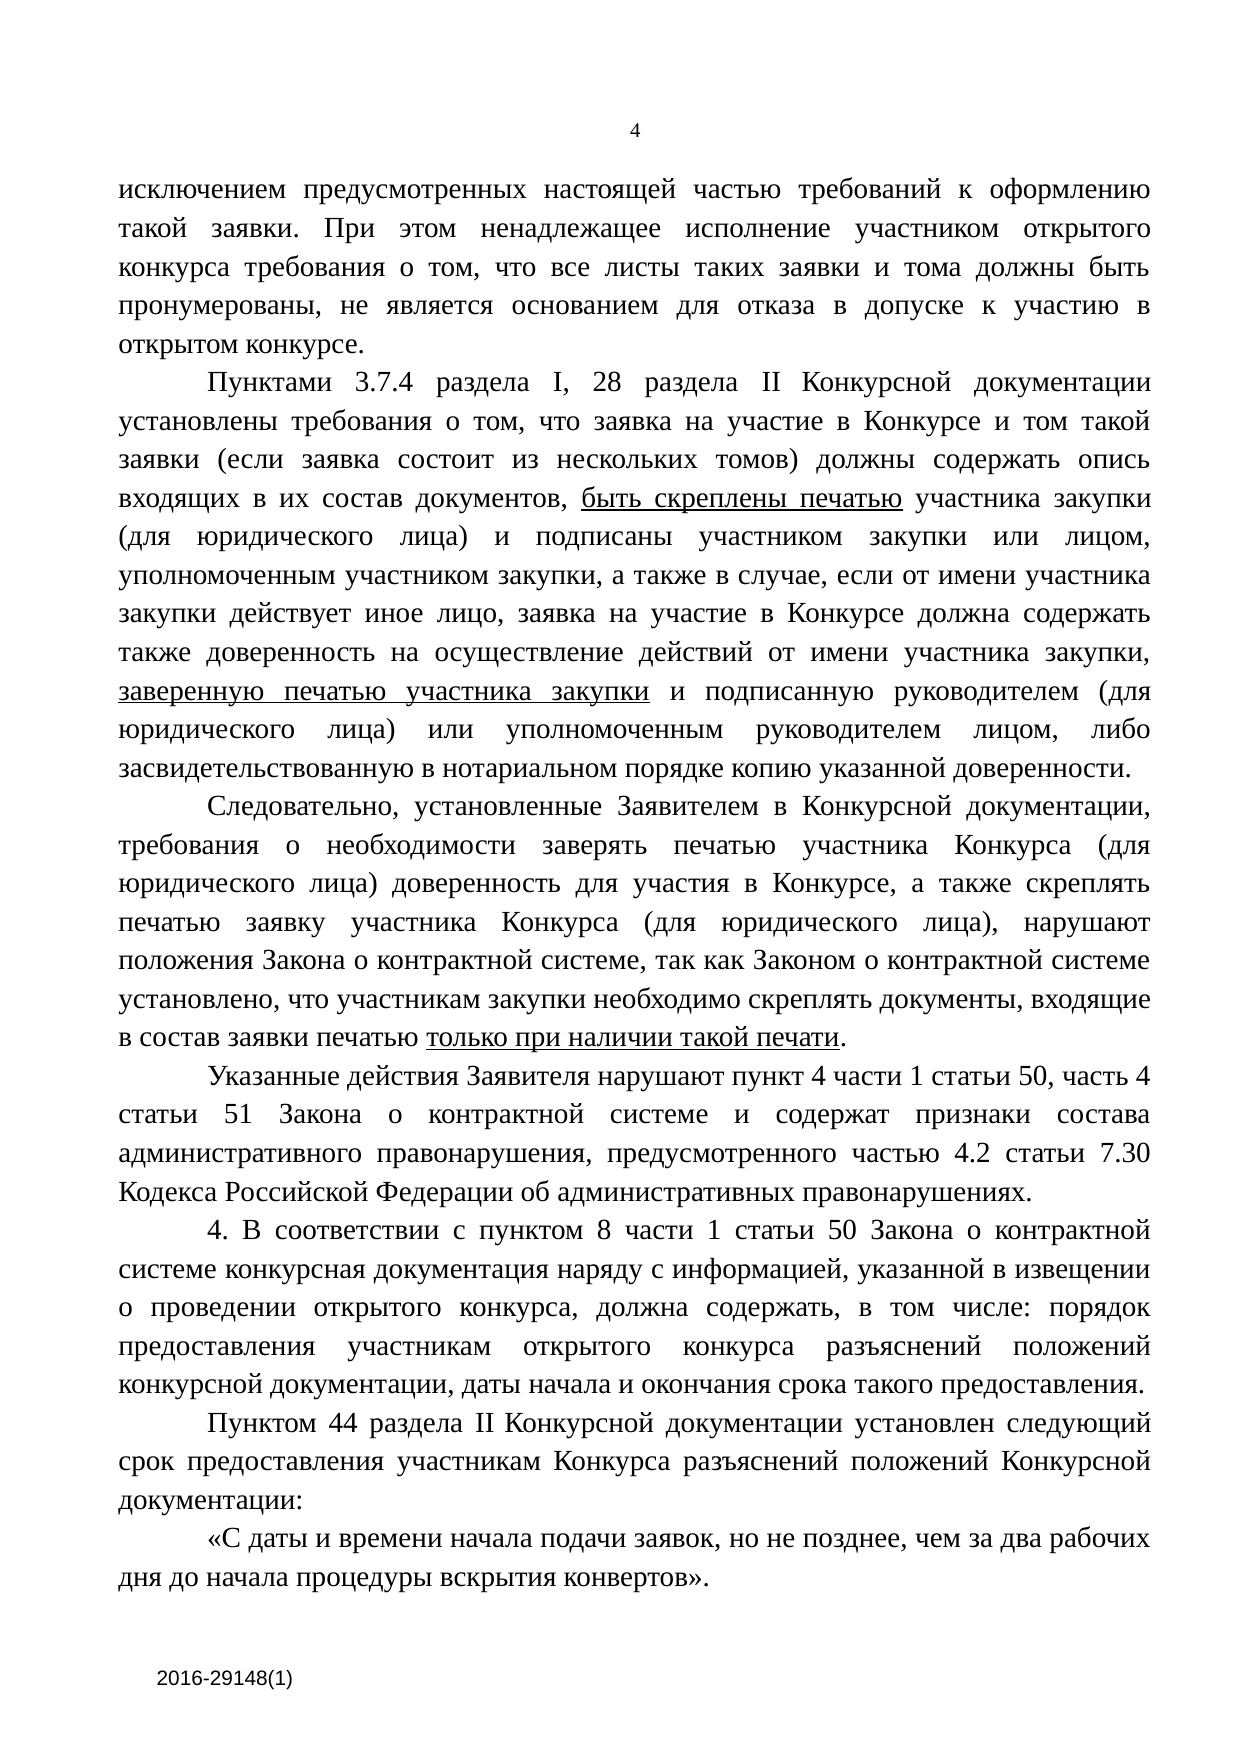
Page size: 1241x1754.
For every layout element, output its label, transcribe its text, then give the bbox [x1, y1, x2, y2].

text Пунктами 3.7.4 раздела I, 28 раздела II Конкурсной документации установлены требования о том, что заявка на участие в Конкурсе и том такой заявки (если заявка состоит из нескольких томов) должны содержать опись входящих в их состав документов, быть скреплены печатью участника закупки (для юридического лица) и подписаны участником закупки или лицом, уполномоченным участником закупки, а также в случае, если от имени участника закупки действует иное лицо, заявка на участие в Конкурсе должна содержать также доверенность на осуществление действий от имени участника закупки, заверенную печатью участника закупки и подписанную руководителем (для юридического лица) или уполномоченным руководителем лицом, либо засвидетельствованную в нотариальном порядке копию указанной доверенности. [118, 364, 1152, 783]
text «С даты и времени начала подачи заявок, но не позднее, чем за два рабочих дня до начала процедуры вскрытия конвертов». [118, 1521, 1152, 1593]
text Следовательно, установленные Заявителем в Конкурсной документации, требования о необходимости заверять печатью участника Конкурса (для юридического лица) доверенность для участия в Конкурсе, а также скреплять печатью заявку участника Конкурса (для юридического лица), нарушают положения Закона о контрактной системе, так как Законом о контрактной системе установлено, что участникам закупки необходимо скреплять документы, входящие в состав заявки печатью только при наличии такой печати. [118, 788, 1152, 1053]
text Указанные действия Заявителя нарушают пункт 4 части 1 статьи 50, часть 4 статьи 51 Закона о контрактной системе и содержат признаки состава административного правонарушения, предусмотренного частью 4.2 статьи 7.30 Кодекса Российской Федерации об административных правонарушениях. [118, 1058, 1152, 1207]
text Пунктом 44 раздела II Конкурсной документации установлен следующий срок предоставления участникам Конкурса разъяснений положений Конкурсной документации: [118, 1405, 1152, 1516]
text исключением предусмотренных настоящей частью требований к оформлению такой заявки. При этом ненадлежащее исполнение участником открытого конкурса требования о том, что все листы таких заявки и тома должны быть пронумерованы, не является основанием для отказа в допуске к участию в открытом конкурсе. [118, 172, 1152, 359]
text 4. В соответствии с пунктом 8 части 1 статьи 50 Закона о контрактной системе конкурсная документация наряду с информацией, указанной в извещении о проведении открытого конкурса, должна содержать, в том числе: порядок предоставления участникам открытого конкурса разъяснений положений конкурсной документации, даты начала и окончания срока такого предоставления. [118, 1212, 1152, 1400]
